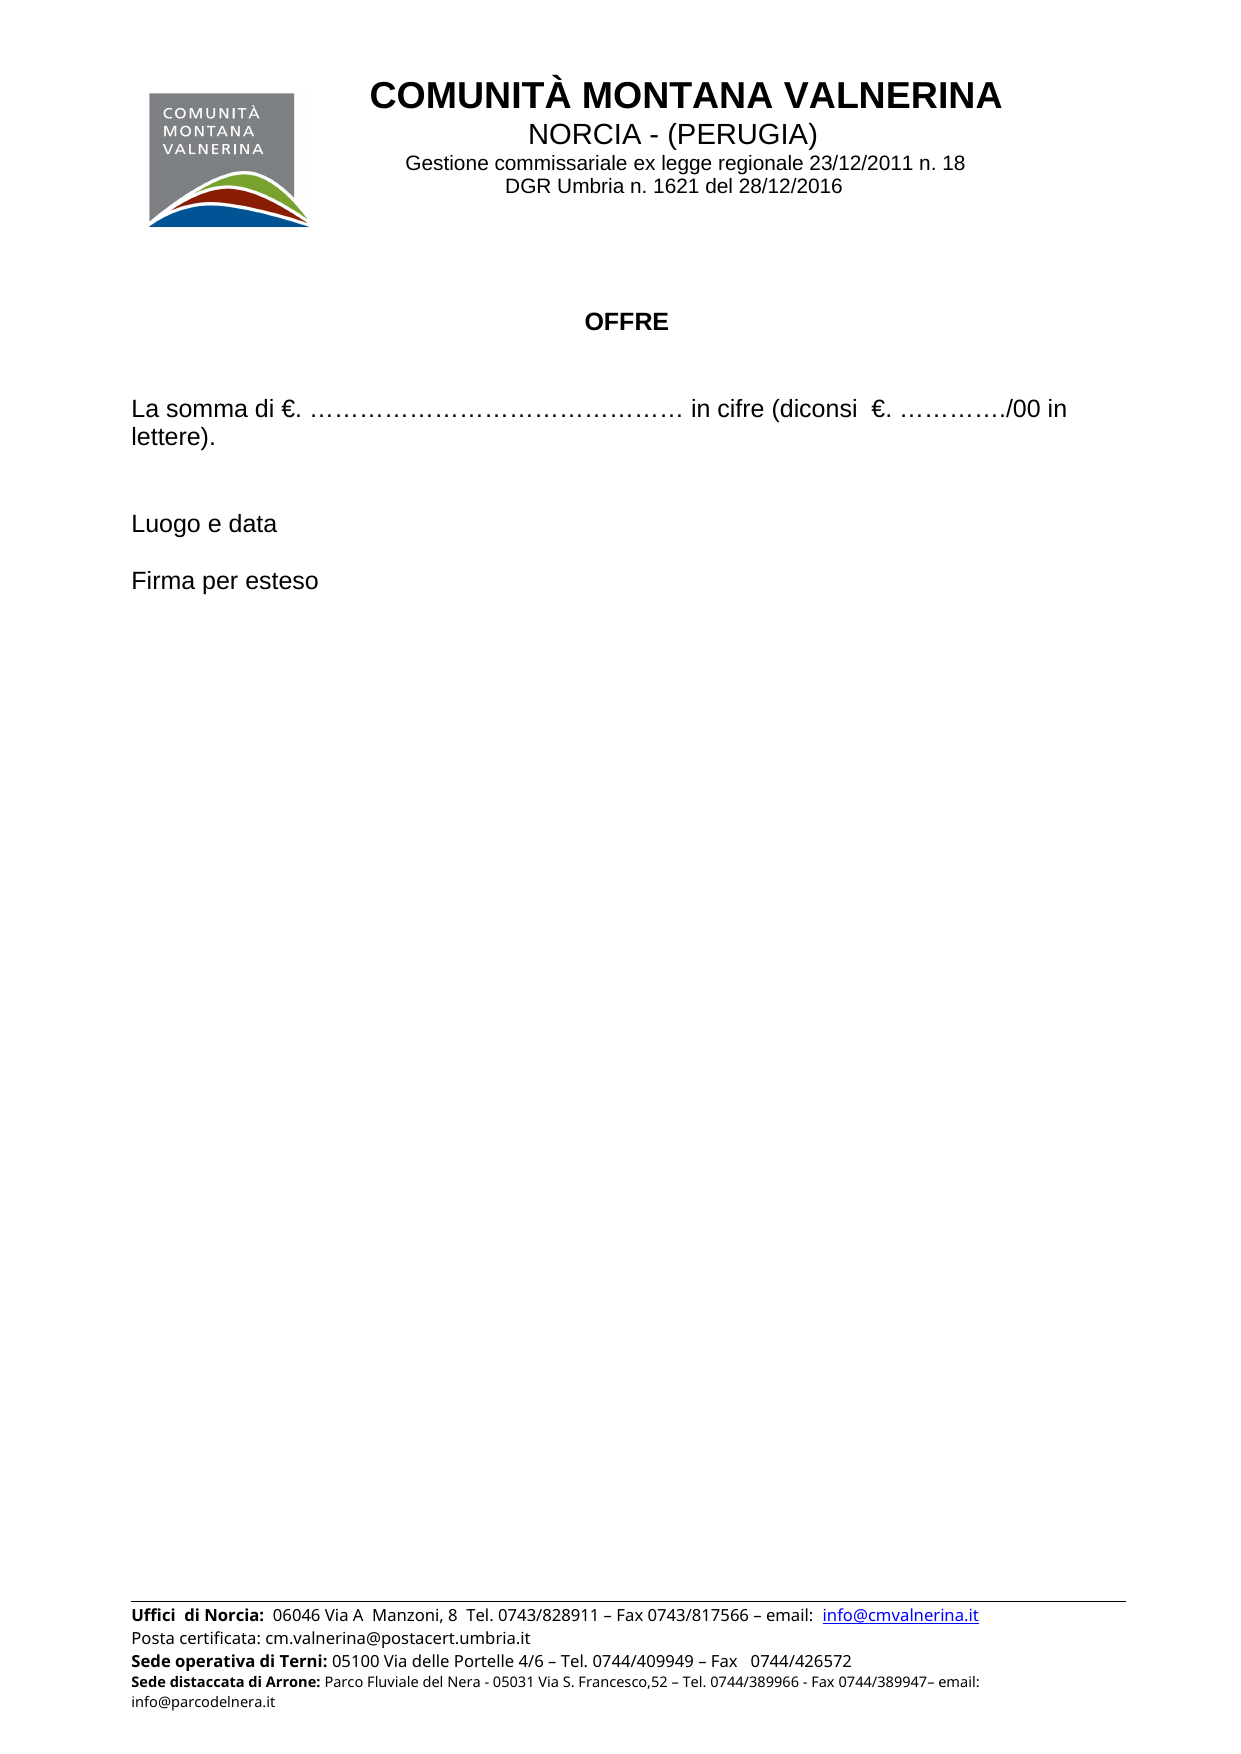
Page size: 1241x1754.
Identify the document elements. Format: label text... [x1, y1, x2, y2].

text OFFRE [131, 307, 1122, 336]
picture [148, 92, 311, 228]
text Luogo e data [131, 508, 1122, 537]
text Firma per esteso [131, 566, 1122, 595]
text La somma di €. ……………………………………… in cifre (diconsi €. …………./00 in lettere). [131, 393, 1122, 451]
